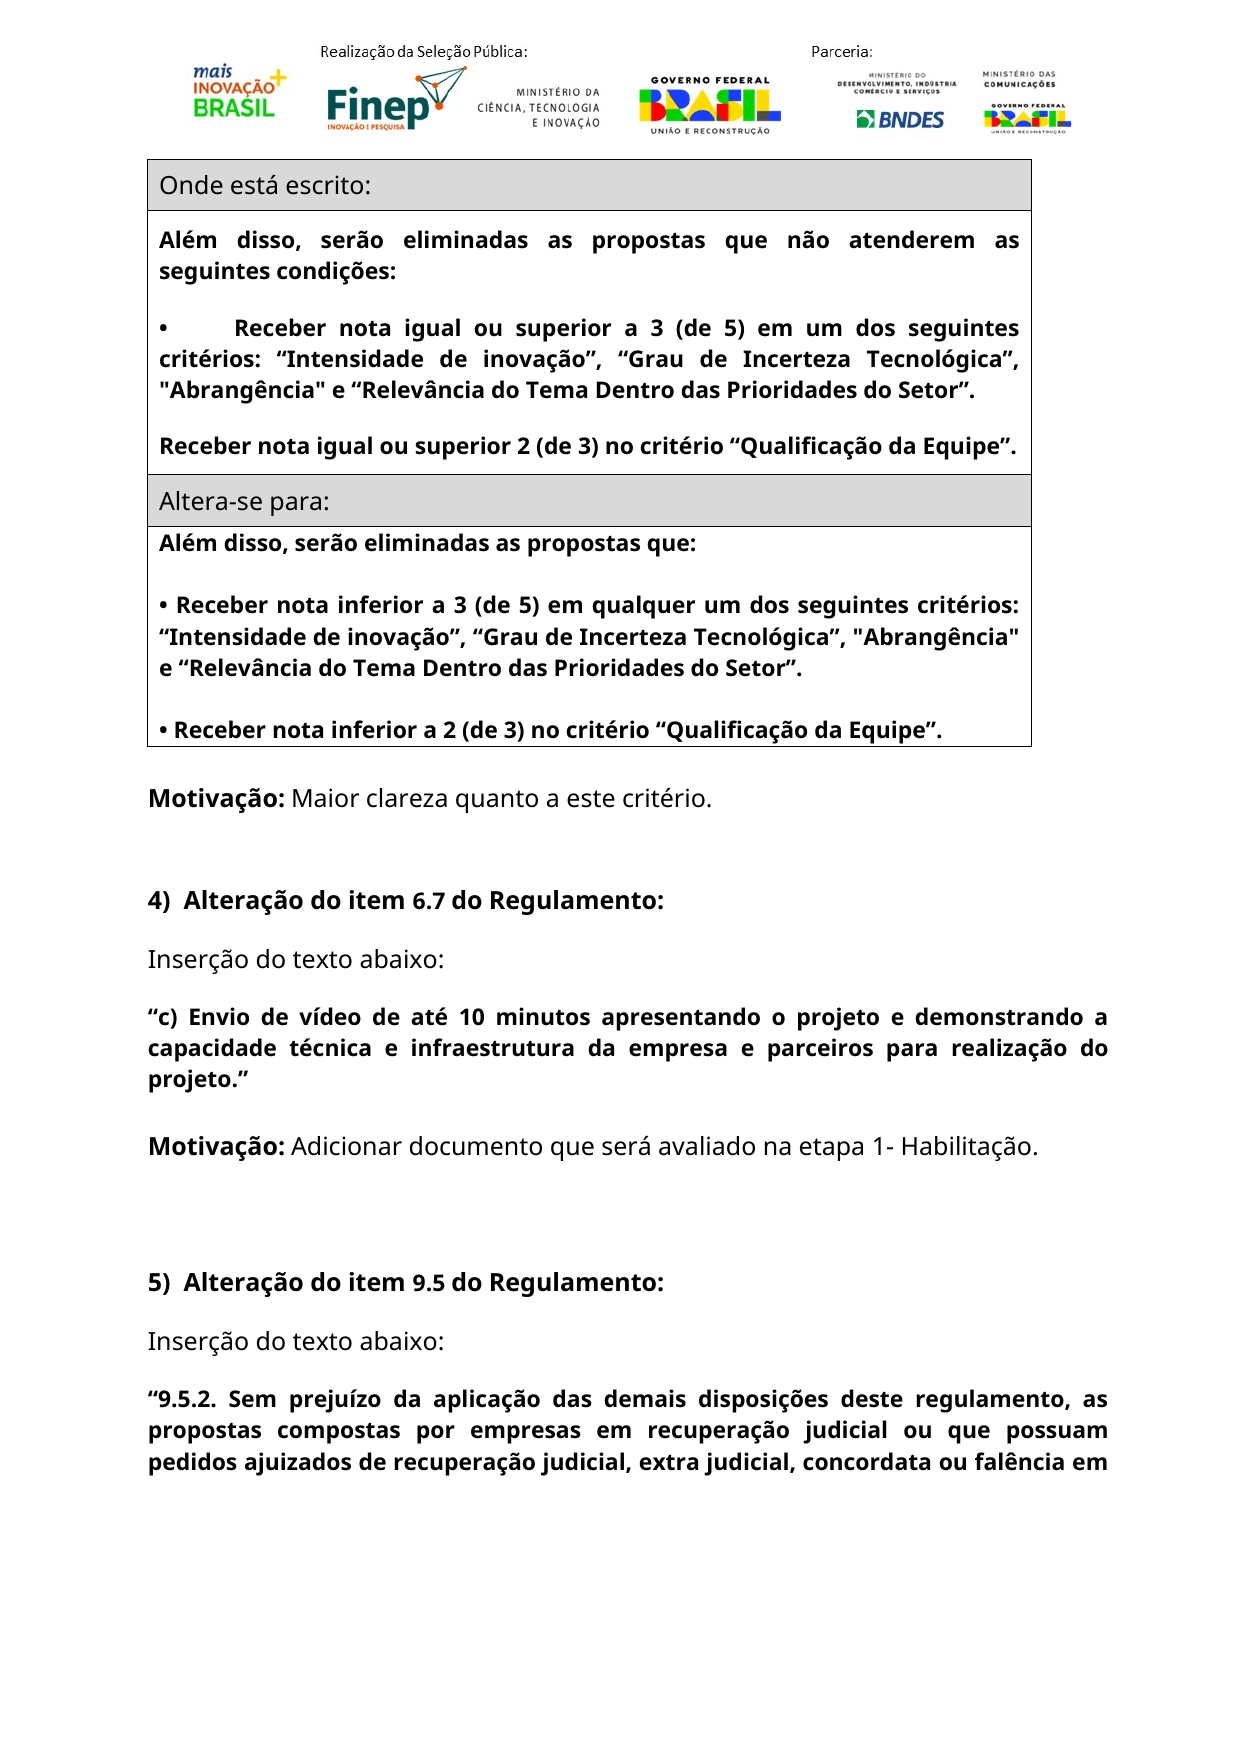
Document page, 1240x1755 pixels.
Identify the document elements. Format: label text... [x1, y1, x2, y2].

text 4) Alteração do item 6.7 do Regulamento: [148, 883, 1110, 917]
text Inserção do texto abaixo: [148, 942, 1110, 976]
text 5) Alteração do item 9.5 do Regulamento: [148, 1265, 1110, 1299]
table_cell Altera-se para: [148, 475, 1031, 526]
text Inserção do texto abaixo: [148, 1324, 1110, 1358]
table_header Onde está escrito: [148, 160, 1031, 210]
text “9.5.2. Sem prejuízo da aplicação das demais disposições deste regulamento, as propostas compostas por empresas em recuperação judicial ou que possuam pedidos ajuizados de recuperação judicial, extra judicial, concordata ou falência em [148, 1383, 1110, 1477]
text “c) Envio de vídeo de até 10 minutos apresentando o projeto e demonstrando a capacidade técnica e infraestrutura da empresa e parceiros para realização do projeto.” [148, 1001, 1110, 1094]
text Motivação: Maior clareza quanto a este critério. [148, 781, 1110, 815]
text Motivação: Adicionar documento que será avaliado na etapa 1- Habilitação. [148, 1129, 1110, 1163]
table_cell Além disso, serão eliminadas as propostas que não atenderem as seguintes condições: • Receber nota igual ou superior a 3 (de 5) em um dos seguintes critérios: “Intensidade de inovação”, “Grau de Incerteza Tecnológica”, "Abrangência" e “Relevância do Tema Dentro das Prioridades do Setor”. Receber nota igual ou superior 2 (de 3) no critério “Qualificação da Equipe”. [148, 211, 1031, 474]
table_cell Além disso, serão eliminadas as propostas que: • Receber nota inferior a 3 (de 5) em qualquer um dos seguintes critérios: “Intensidade de inovação”, “Grau de Incerteza Tecnológica”, "Abrangência" e “Relevância do Tema Dentro das Prioridades do Setor”. • Receber nota inferior a 2 (de 3) no critério “Qualificação da Equipe”. [148, 527, 1031, 746]
